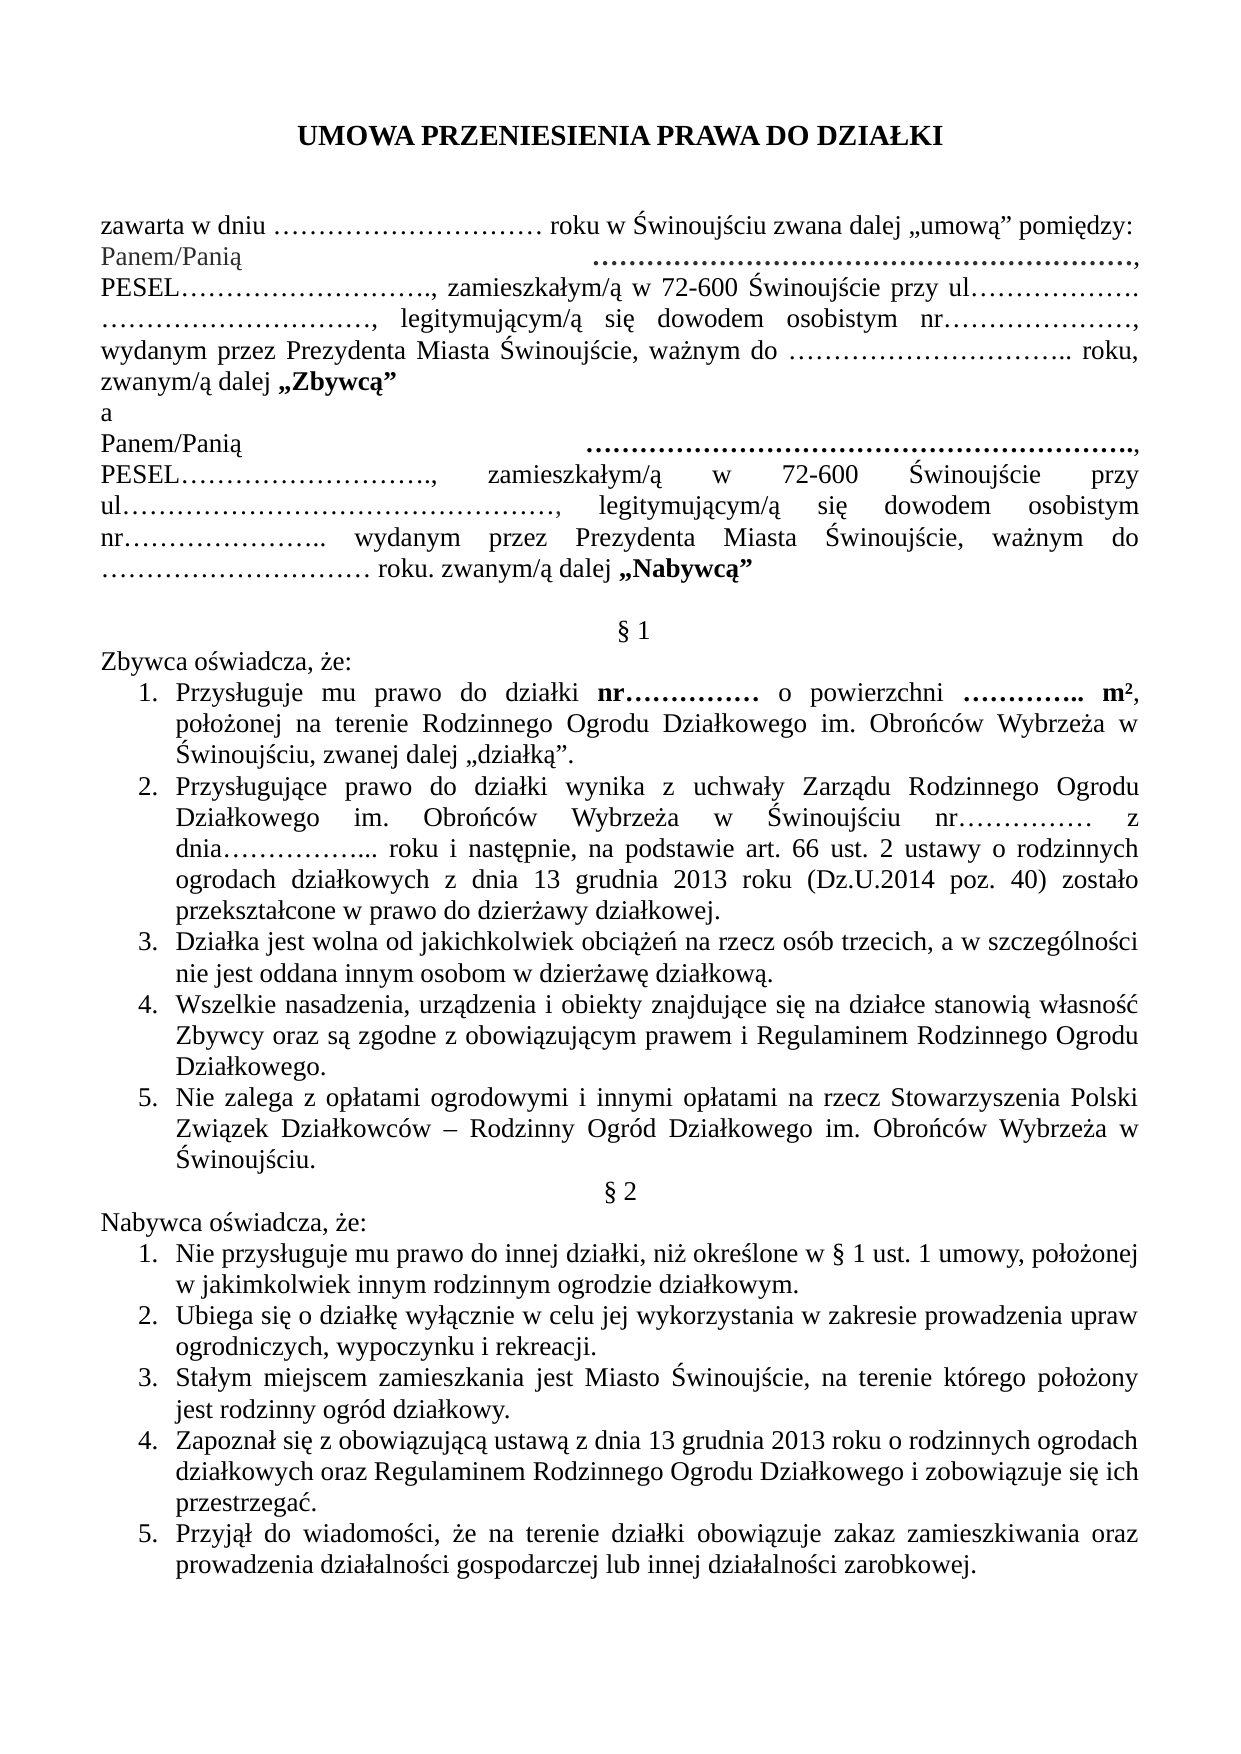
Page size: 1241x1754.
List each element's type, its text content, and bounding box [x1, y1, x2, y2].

text Zbywca oświadcza, że: [100, 645, 1140, 676]
text UMOWA PRZENIESIENIA PRAWA DO DZIAŁKI [100, 118, 1140, 152]
list Nie przysługuje mu prawo do innej działki, niż określone w § 1 ust. 1 umowy, położonej w jakimkolwiek innym rodzinnym ogrodzie działkowym. [138, 1237, 1140, 1299]
list Przysługujące prawo do działki wynika z uchwały Zarządu Rodzinnego Ogrodu Działkowego im. Obrońców Wybrzeża w Świnoujściu nr…………… z dnia……………... roku i następnie, na podstawie art. 66 ust. 2 ustawy o rodzinnych ogrodach działkowych z dnia 13 grudnia 2013 roku (Dz.U.2014 poz. 40) zostało przekształcone w prawo do dzierżawy działkowej. [138, 770, 1140, 926]
text Panem/Panią ……………………………………………………., PESEL………………………., zamieszkałym/ą w 72-600 Świnoujście przy ul…………………………………………, legitymującym/ą się dowodem osobistym nr………………….. wydanym przez Prezydenta Miasta Świnoujście, ważnym do ………………………… roku. zwanym/ą dalej „Nabywcą” [100, 427, 1140, 583]
text zawarta w dniu ………………………… roku w Świnoujściu zwana dalej „umową” pomiędzy: [100, 209, 1140, 240]
list Działka jest wolna od jakichkolwiek obciążeń na rzecz osób trzecich, a w szczególności nie jest oddana innym osobom w dzierżawę działkową. [138, 926, 1140, 988]
list Stałym miejscem zamieszkania jest Miasto Świnoujście, na terenie którego położony jest rodzinny ogród działkowy. [138, 1362, 1140, 1424]
text Nabywca oświadcza, że: [100, 1206, 1140, 1237]
text § 2 [100, 1175, 1140, 1206]
list Nie zalega z opłatami ogrodowymi i innymi opłatami na rzecz Stowarzyszenia Polski Związek Działkowców – Rodzinny Ogród Działkowego im. Obrońców Wybrzeża w Świnoujściu. [138, 1081, 1140, 1175]
list Zapoznał się z obowiązującą ustawą z dnia 13 grudnia 2013 roku o rodzinnych ogrodach działkowych oraz Regulaminem Rodzinnego Ogrodu Działkowego i zobowiązuje się ich przestrzegać. [138, 1424, 1140, 1517]
list Ubiega się o działkę wyłącznie w celu jej wykorzystania w zakresie prowadzenia upraw ogrodniczych, wypoczynku i rekreacji. [138, 1299, 1140, 1362]
text § 1 [100, 614, 1140, 645]
list Przyjął do wiadomości, że na terenie działki obowiązuje zakaz zamieszkiwania oraz prowadzenia działalności gospodarczej lub innej działalności zarobkowej. [138, 1517, 1140, 1579]
text Panem/Panią ……………………………………………………, PESEL………………………., zamieszkałym/ą w 72-600 Świnoujście przy ul……………….…………………………, legitymującym/ą się dowodem osobistym nr…………………, wydanym przez Prezydenta Miasta Świnoujście, ważnym do ………………………….. roku, zwanym/ą dalej „Zbywcą” [100, 240, 1140, 396]
list Przysługuje mu prawo do działki nr…………… o powierzchni ………….. m², położonej na terenie Rodzinnego Ogrodu Działkowego im. Obrońców Wybrzeża w Świnoujściu, zwanej dalej „działką”. [138, 676, 1140, 770]
text a [100, 396, 1140, 427]
list Wszelkie nasadzenia, urządzenia i obiekty znajdujące się na działce stanowią własność Zbywcy oraz są zgodne z obowiązującym prawem i Regulaminem Rodzinnego Ogrodu Działkowego. [138, 988, 1140, 1081]
